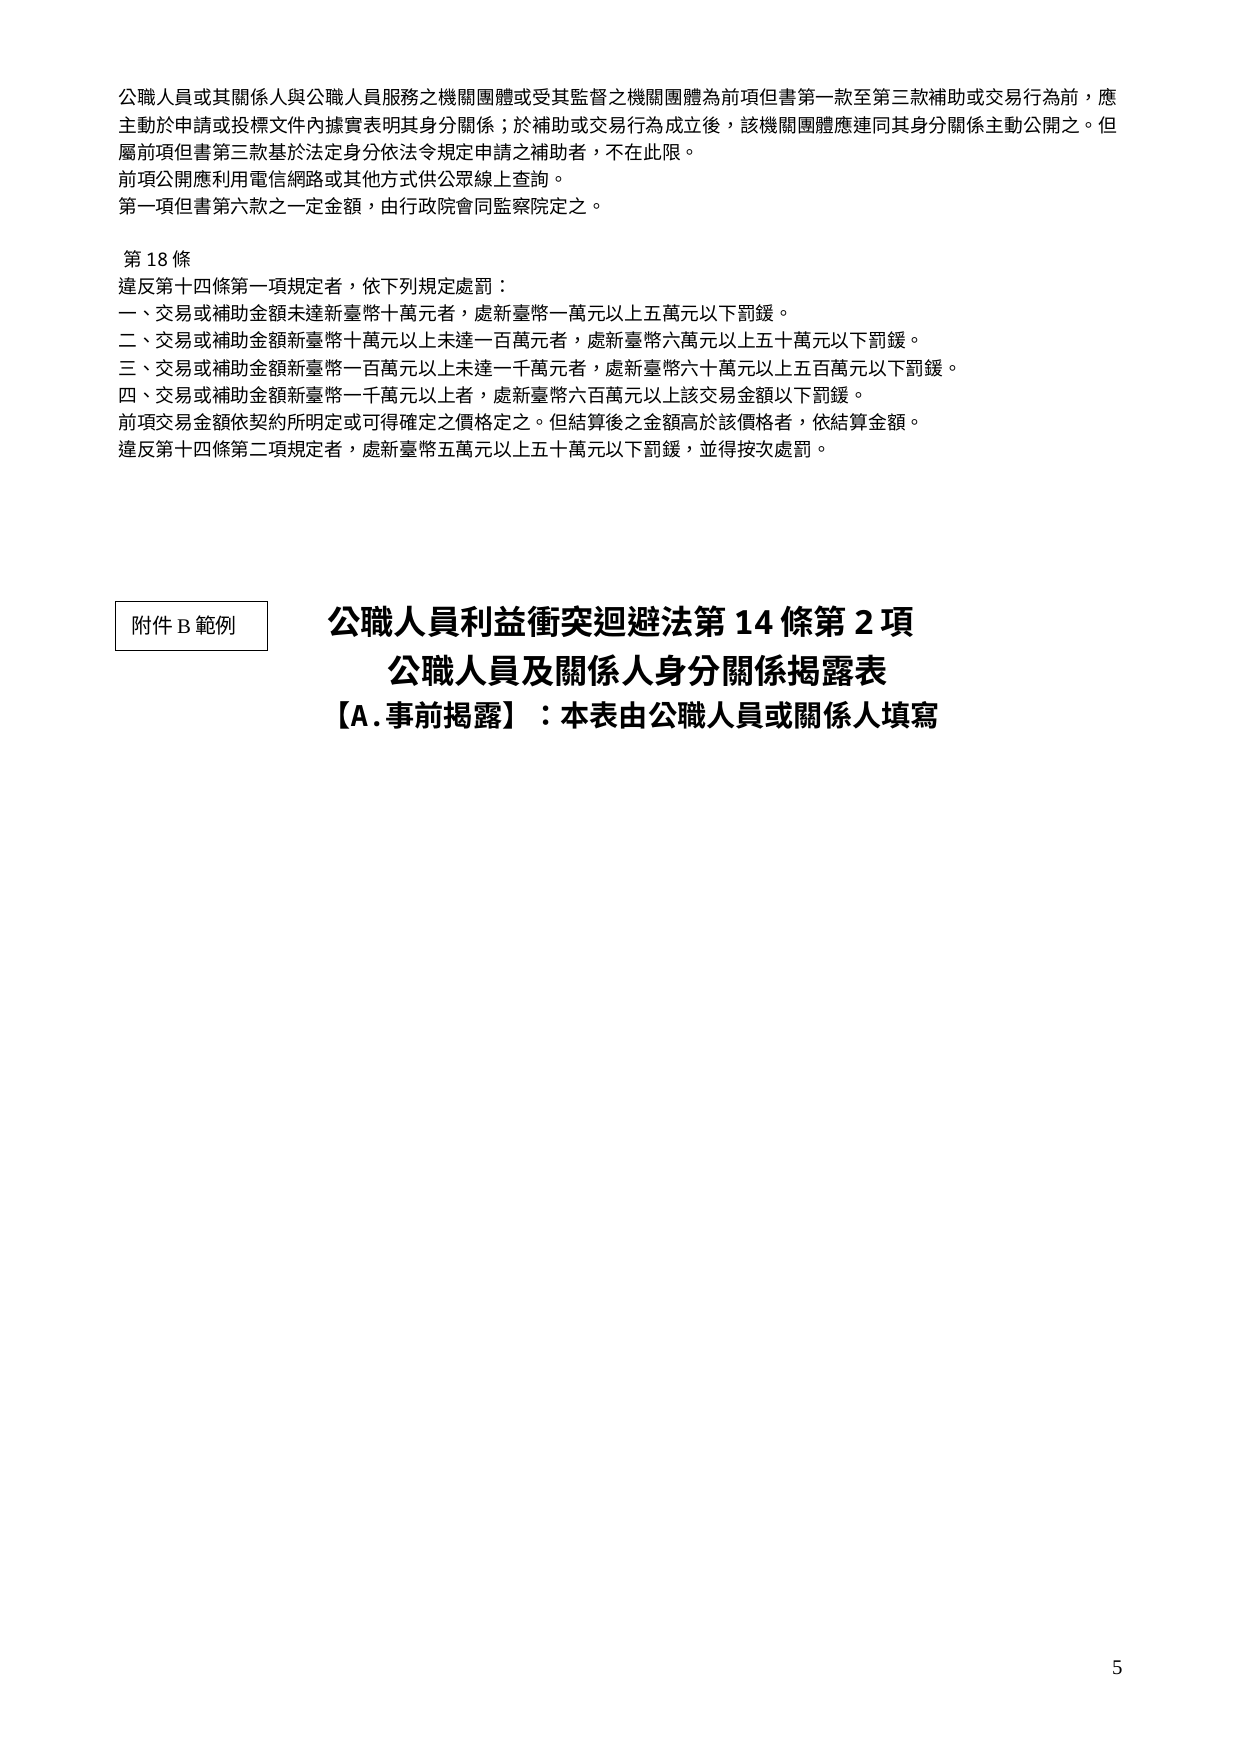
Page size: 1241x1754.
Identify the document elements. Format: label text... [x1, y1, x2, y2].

text 第18條 [44, 244, 1216, 272]
text 公職人員利益衝突迴避法第14條第2項 [118, 596, 1122, 644]
text 附件B範例 [131, 609, 252, 640]
text 【A.事前揭露】：本表由公職人員或關係人填寫 [15, 693, 1240, 735]
text 一、交易或補助金額未達新臺幣十萬元者，處新臺幣一萬元以上五萬元以下罰鍰。 [118, 299, 1122, 326]
text 四、交易或補助金額新臺幣一千萬元以上者，處新臺幣六百萬元以上該交易金額以下罰鍰。 [118, 380, 1122, 408]
text 公職人員或其關係人與公職人員服務之機關團體或受其監督之機關團體為前項但書第一款至第三款補助或交易行為前，應主動於申請或投標文件內據實表明其身分關係；於補助或交易行為成立後，該機關團體應連同其身分關係主動公開之。但屬前項但書第三款基於法定身分依法令規定申請之補助者，不在此限。 [118, 83, 1122, 164]
text 前項交易金額依契約所明定或可得確定之價格定之。但結算後之金額高於該價格者，依結算金額。 [118, 408, 1122, 435]
text 前項公開應利用電信網路或其他方式供公眾線上查詢。 [118, 164, 1122, 192]
text 違反第十四條第一項規定者，依下列規定處罰： [118, 272, 1122, 299]
text 公職人員利益衝突迴避法第14條第2項 [116, 602, 267, 650]
text 公職人員及關係人身分關係揭露表 [15, 644, 1240, 693]
text 二、交易或補助金額新臺幣十萬元以上未達一百萬元者，處新臺幣六萬元以上五十萬元以下罰鍰。 [118, 326, 1122, 353]
text 違反第十四條第二項規定者，處新臺幣五萬元以上五十萬元以下罰鍰，並得按次處罰。 [118, 435, 1122, 462]
text 三、交易或補助金額新臺幣一百萬元以上未達一千萬元者，處新臺幣六十萬元以上五百萬元以下罰鍰。 [118, 353, 1122, 380]
text 第一項但書第六款之一定金額，由行政院會同監察院定之。 [118, 192, 1122, 219]
